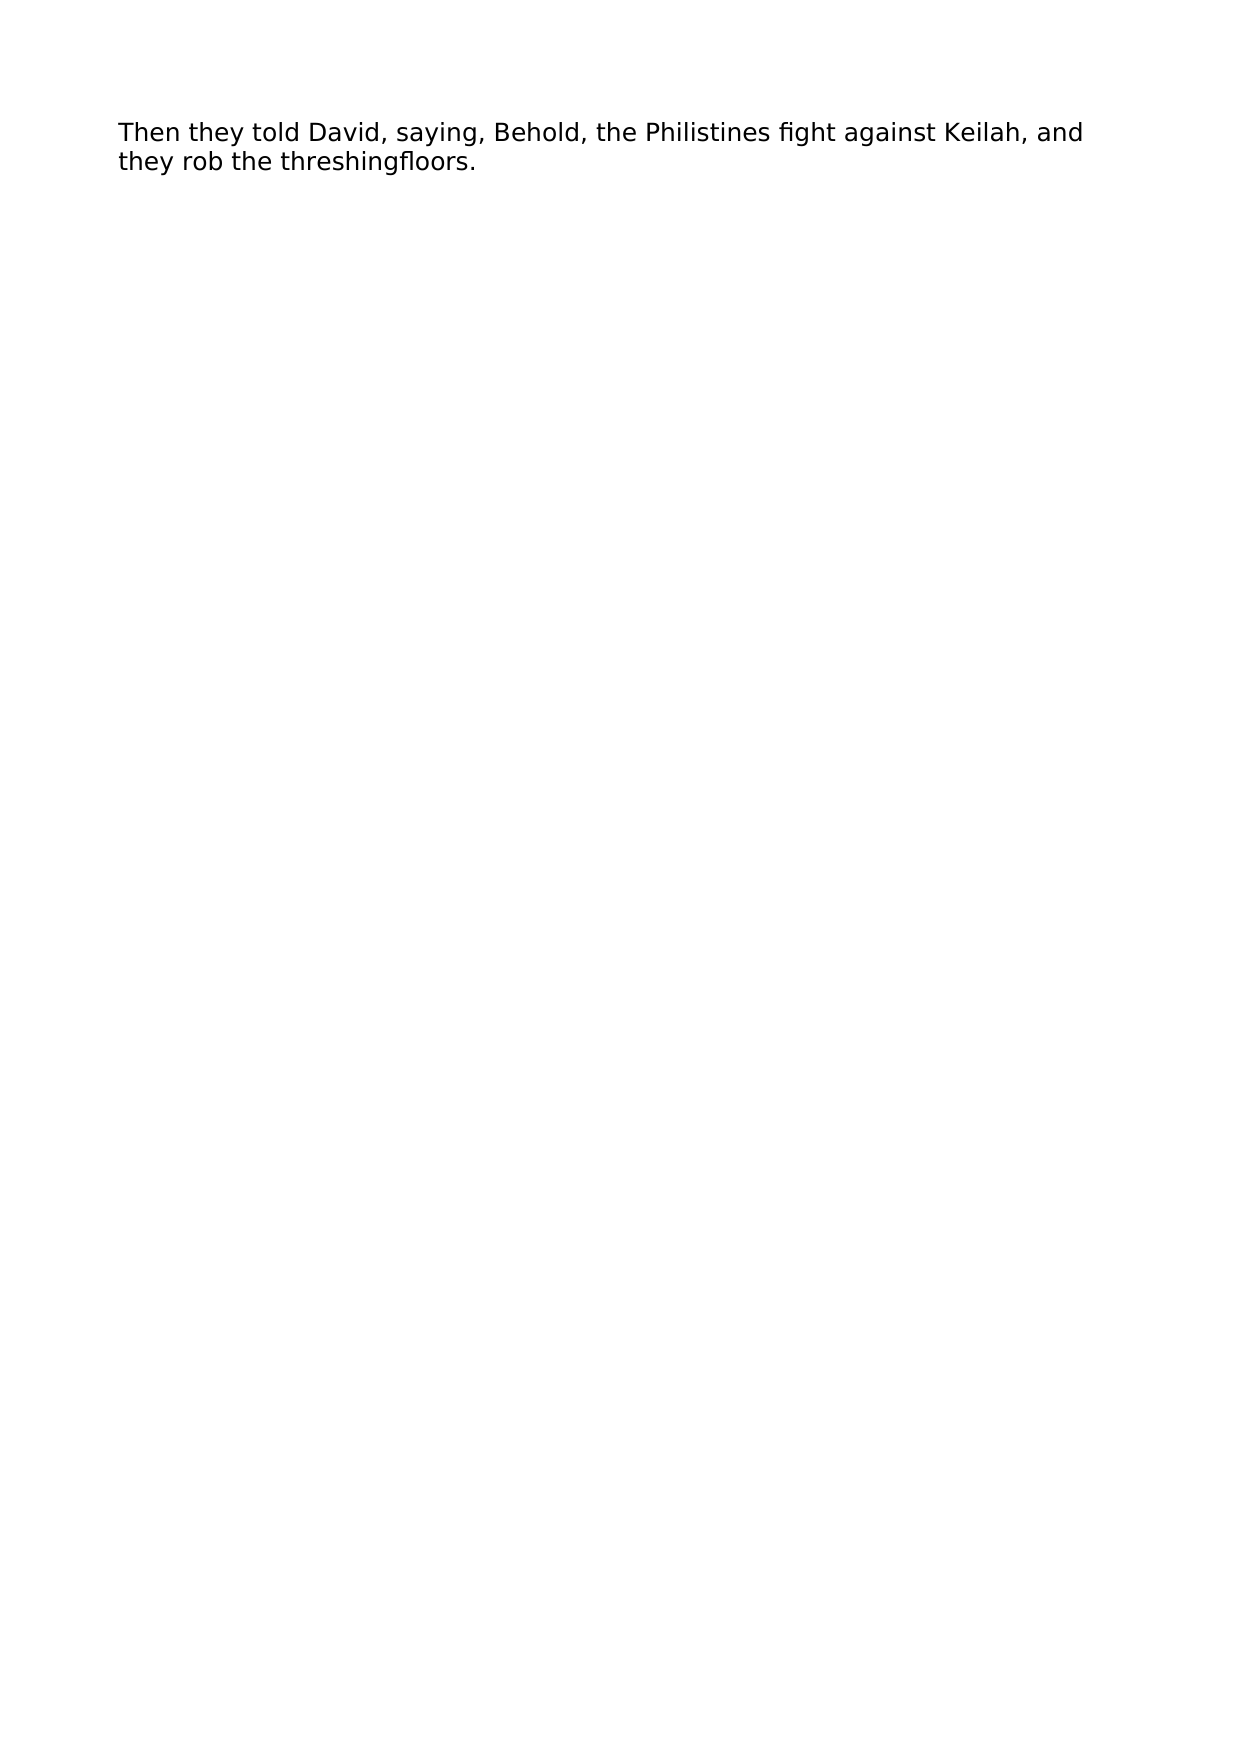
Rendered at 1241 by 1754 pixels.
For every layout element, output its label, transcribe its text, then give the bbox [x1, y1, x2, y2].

text Then they told David, saying, Behold, the Philistines fight against Keilah, and they rob the threshingfloors. [118, 118, 1122, 176]
